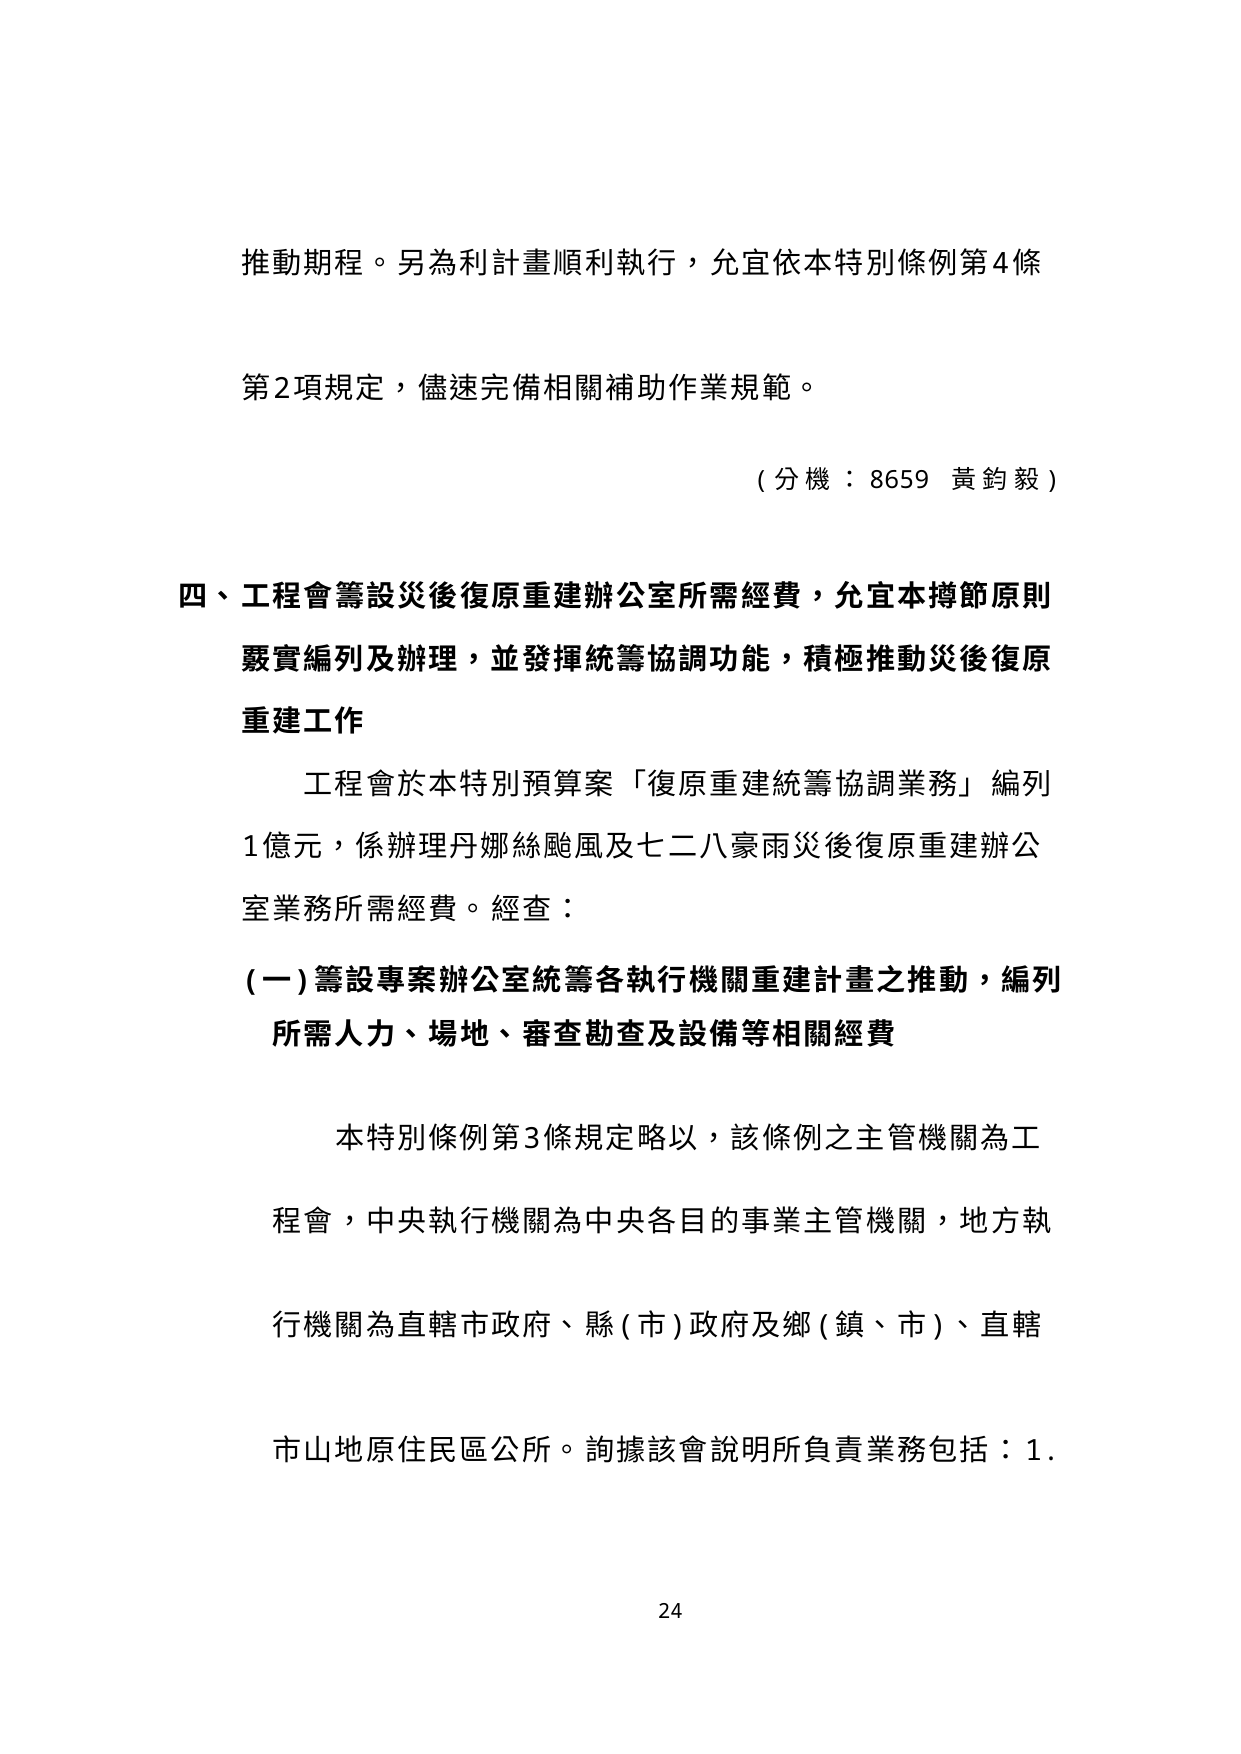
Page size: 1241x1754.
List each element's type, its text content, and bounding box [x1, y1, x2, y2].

text 本特別條例第3條規定略以，該條例之主管機關為工程會，中央執行機關為中央各目的事業主管機關，地方執行機關為直轄市政府、縣(市)政府及鄉(鎮、市)、直轄市山地原住民區公所。詢據該會說明所負責業務包括：1. [266, 1052, 1063, 1490]
text 推動期程。另為利計畫順利執行，允宜依本特別條例第4條第2項規定，儘速完備相關補助作業規範。 [236, 177, 1063, 427]
text (一)籌設專案辦公室統籌各執行機關重建計畫之推動，編列所需人力、場地、審查勘查及設備等相關經費 [236, 927, 1063, 1052]
text 工程會於本特別預算案「復原重建統籌協調業務」編列1億元，係辦理丹娜絲颱風及七二八豪雨災後復原重建辦公室業務所需經費。經查： [236, 740, 1063, 927]
text (分機：8659 黃鈞毅) [177, 427, 1063, 490]
text 四、工程會籌設災後復原重建辦公室所需經費，允宜本撙節原則覈實編列及辦理，並發揮統籌協調功能，積極推動災後復原重建工作 [177, 552, 1063, 740]
